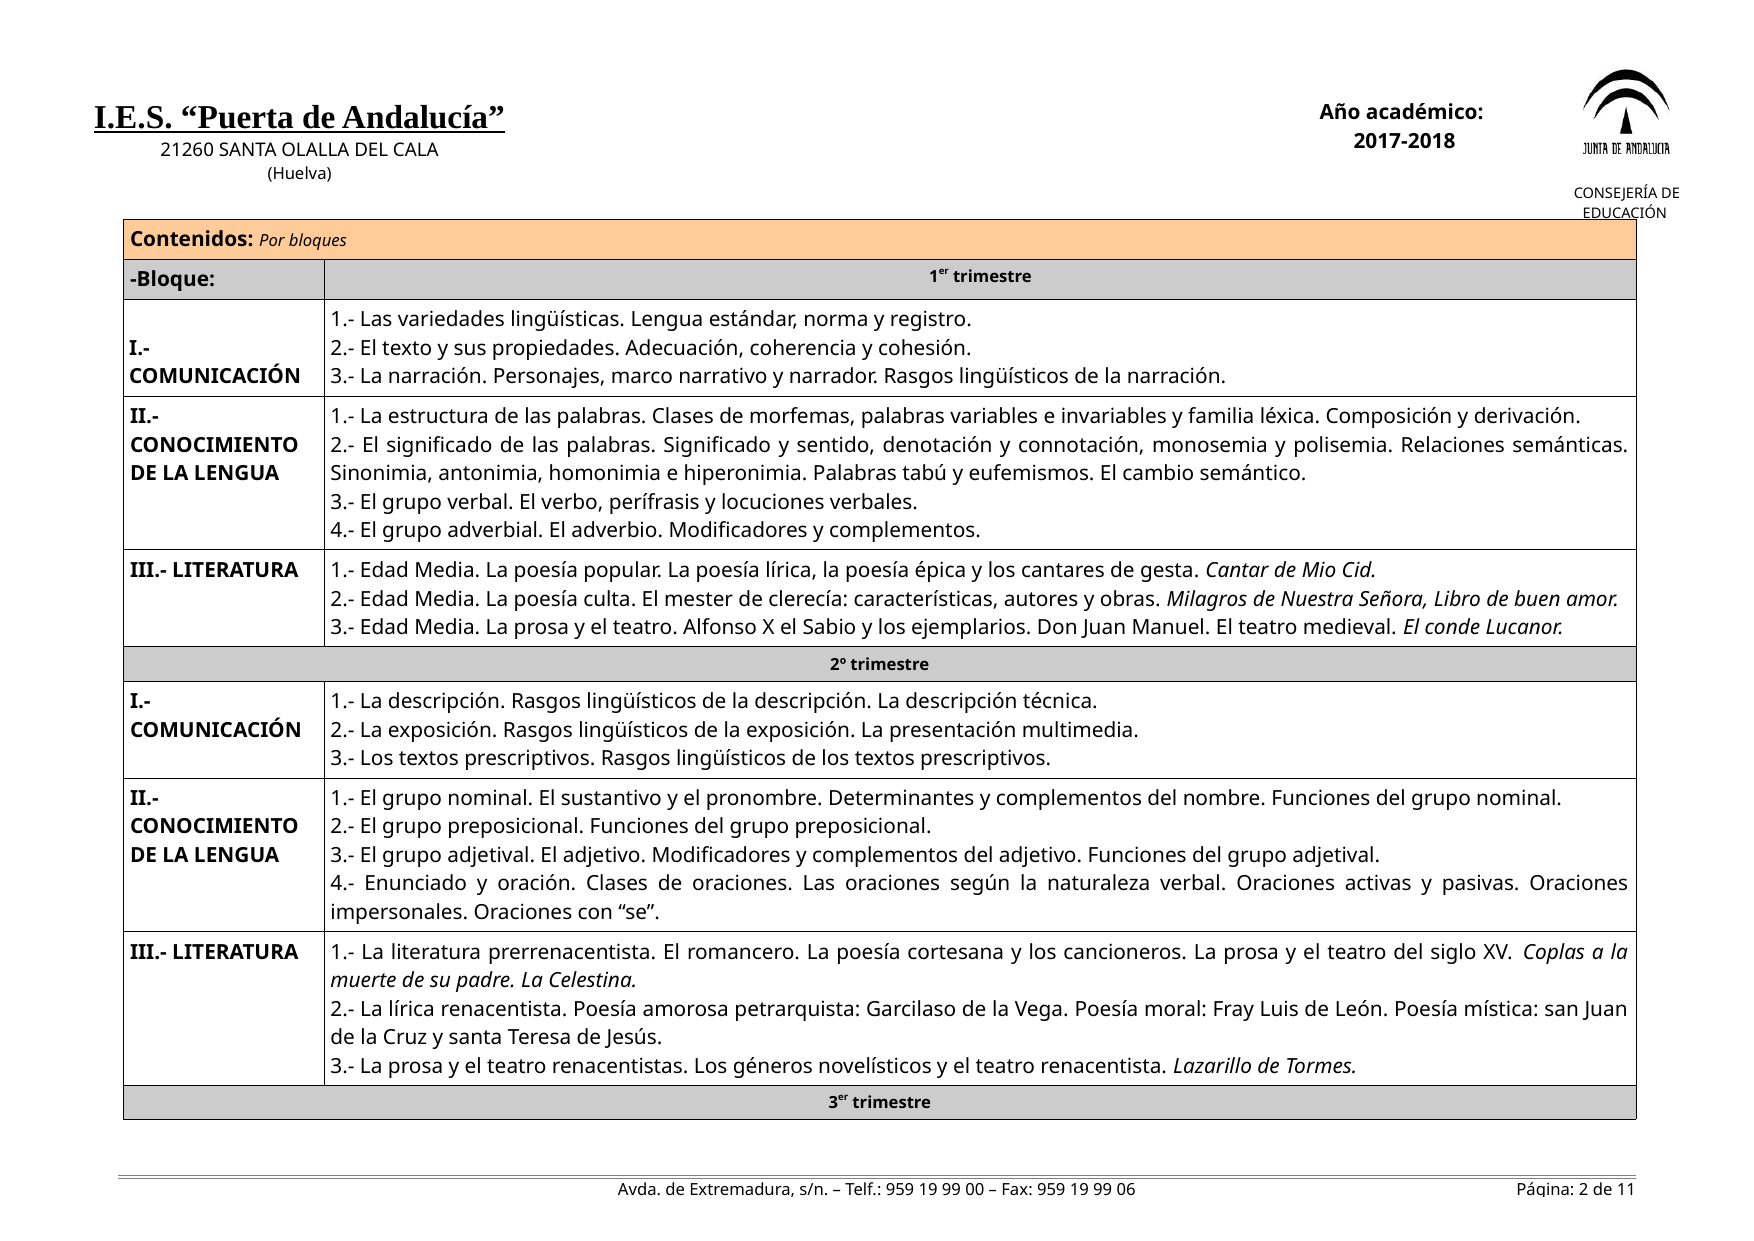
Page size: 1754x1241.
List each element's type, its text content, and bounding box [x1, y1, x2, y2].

table_cell II.- CONOCIMIENTO DE LA LENGUA [124, 397, 324, 549]
table_cell 1.- Edad Media. La poesía popular. La poesía lírica, la poesía épica y los cantares de gesta. Cantar de Mio Cid. 2.- Edad Media. La poesía culta. El mester de clerecía: características, autores y obras. Milagros de Nuestra Señora, Libro de buen amor. 3.- Edad Media. La prosa y el teatro. Alfonso X el Sabio y los ejemplarios. Don Juan Manuel. El teatro medieval. El conde Lucanor. [325, 550, 1636, 646]
table_cell 1.- La estructura de las palabras. Clases de morfemas, palabras variables e invariables y familia léxica. Composición y derivación. 2.- El significado de las palabras. Significado y sentido, denotación y connotación, monosemia y polisemia. Relaciones semánticas. Sinonimia, antonimia, homonimia e hiperonimia. Palabras tabú y eufemismos. El cambio semántico. 3.- El grupo verbal. El verbo, perífrasis y locuciones verbales. 4.- El grupo adverbial. El adverbio. Modificadores y complementos. [325, 397, 1636, 549]
table_cell 1.- Las variedades lingüísticas. Lengua estándar, norma y registro. 2.- El texto y sus propiedades. Adecuación, coherencia y cohesión. 3.- La narración. Personajes, marco narrativo y narrador. Rasgos lingüísticos de la narración. [325, 300, 1636, 396]
table_cell 1.- La literatura prerrenacentista. El romancero. La poesía cortesana y los cancioneros. La prosa y el teatro del siglo XV. Coplas a la muerte de su padre. La Celestina. 2.- La lírica renacentista. Poesía amorosa petrarquista: Garcilaso de la Vega. Poesía moral: Fray Luis de León. Poesía mística: san Juan de la Cruz y santa Teresa de Jesús. 3.- La prosa y el teatro renacentistas. Los géneros novelísticos y el teatro renacentista. Lazarillo de Tormes. [325, 932, 1636, 1085]
table_cell 3er trimestre [124, 1086, 1636, 1119]
table_cell 2º trimestre [124, 647, 1636, 681]
table_cell II.-CONOCIMIENTO DE LA LENGUA [124, 779, 324, 931]
table_cell -Bloque: [124, 260, 324, 299]
table_cell 1.- El grupo nominal. El sustantivo y el pronombre. Determinantes y complementos del nombre. Funciones del grupo nominal. 2.- El grupo preposicional. Funciones del grupo preposicional. 3.- El grupo adjetival. El adjetivo. Modificadores y complementos del adjetivo. Funciones del grupo adjetival. 4.- Enunciado y oración. Clases de oraciones. Las oraciones según la naturaleza verbal. Oraciones activas y pasivas. Oraciones impersonales. Oraciones con “se”. [325, 779, 1636, 931]
table_cell 1er trimestre [325, 260, 1636, 299]
picture [1582, 69, 1671, 154]
table_cell I.-COMUNICACIÓN [124, 682, 324, 777]
table_cell 1.- La descripción. Rasgos lingüísticos de la descripción. La descripción técnica. 2.- La exposición. Rasgos lingüísticos de la exposición. La presentación multimedia. 3.- Los textos prescriptivos. Rasgos lingüísticos de los textos prescriptivos. [325, 682, 1636, 777]
table_cell I.-COMUNICACIÓN [124, 300, 324, 396]
table_cell III.- LITERATURA [124, 550, 324, 646]
table_cell Contenidos: Por bloques [124, 220, 1636, 259]
table_cell III.- LITERATURA [124, 932, 324, 1085]
